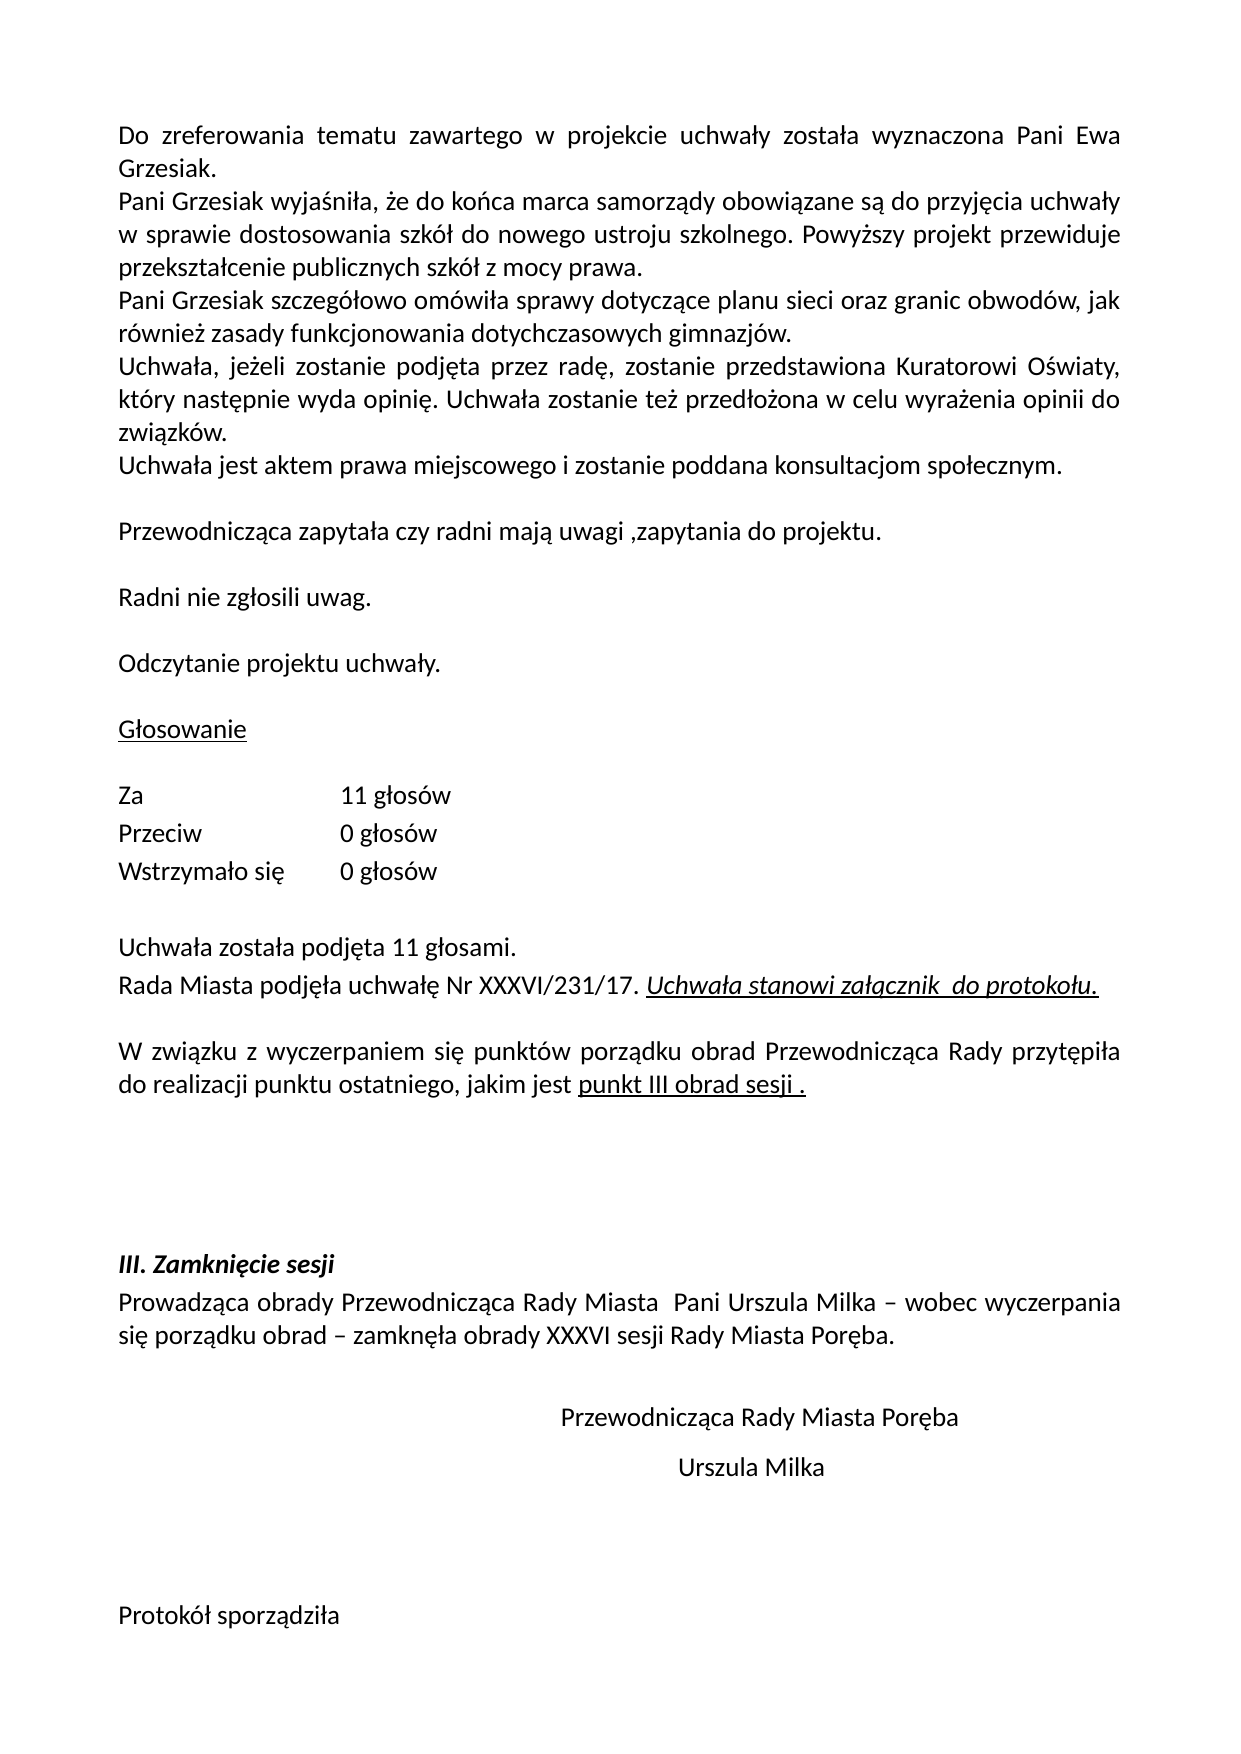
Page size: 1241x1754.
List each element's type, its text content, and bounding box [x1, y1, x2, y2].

text Przeciw 0 głosów [118, 816, 1122, 849]
text Uchwała, jeżeli zostanie podjęta przez radę, zostanie przedstawiona Kuratorowi Oświaty, który następnie wyda opinię. Uchwała zostanie też przedłożona w celu wyrażenia opinii do związków. [118, 349, 1122, 448]
text Protokół sporządziła [118, 1598, 1122, 1631]
text Za 11 głosów [118, 778, 1122, 812]
text Przewodnicząca zapytała czy radni mają uwagi ,zapytania do projektu. [118, 514, 1122, 547]
text Przewodnicząca Rady Miasta Poręba [487, 1400, 1122, 1433]
text Do zreferowania tematu zawartego w projekcie uchwały została wyznaczona Pani Ewa Grzesiak. [118, 118, 1122, 184]
text Rada Miasta podjęła uchwałę Nr XXXVI/231/17. Uchwała stanowi załącznik do protokołu. [118, 968, 1122, 1001]
text III. Zamknięcie sesji [118, 1247, 1122, 1280]
text Prowadząca obrady Przewodnicząca Rady Miasta Pani Urszula Milka – wobec wyczerpania się porządku obrad – zamknęła obrady XXXVI sesji Rady Miasta Poręba. [118, 1285, 1122, 1351]
text W związku z wyczerpaniem się punktów porządku obrad Przewodnicząca Rady przytępiła do realizacji punktu ostatniego, jakim jest punkt III obrad sesji . [118, 1034, 1122, 1100]
text Urszula Milka [192, 1450, 1122, 1483]
text Głosowanie [118, 712, 1122, 746]
text Pani Grzesiak szczegółowo omówiła sprawy dotyczące planu sieci oraz granic obwodów, jak również zasady funkcjonowania dotychczasowych gimnazjów. [118, 283, 1122, 349]
text Uchwała została podjęta 11 głosami. [118, 930, 1122, 963]
text Wstrzymało się 0 głosów [118, 854, 1122, 887]
text Odczytanie projektu uchwały. [118, 646, 1122, 679]
text Pani Grzesiak wyjaśniła, że do końca marca samorządy obowiązane są do przyjęcia uchwały w sprawie dostosowania szkół do nowego ustroju szkolnego. Powyższy projekt przewiduje przekształcenie publicznych szkół z mocy prawa. [118, 184, 1122, 283]
text Uchwała jest aktem prawa miejscowego i zostanie poddana konsultacjom społecznym. [118, 448, 1122, 481]
text Radni nie zgłosili uwag. [118, 580, 1122, 613]
